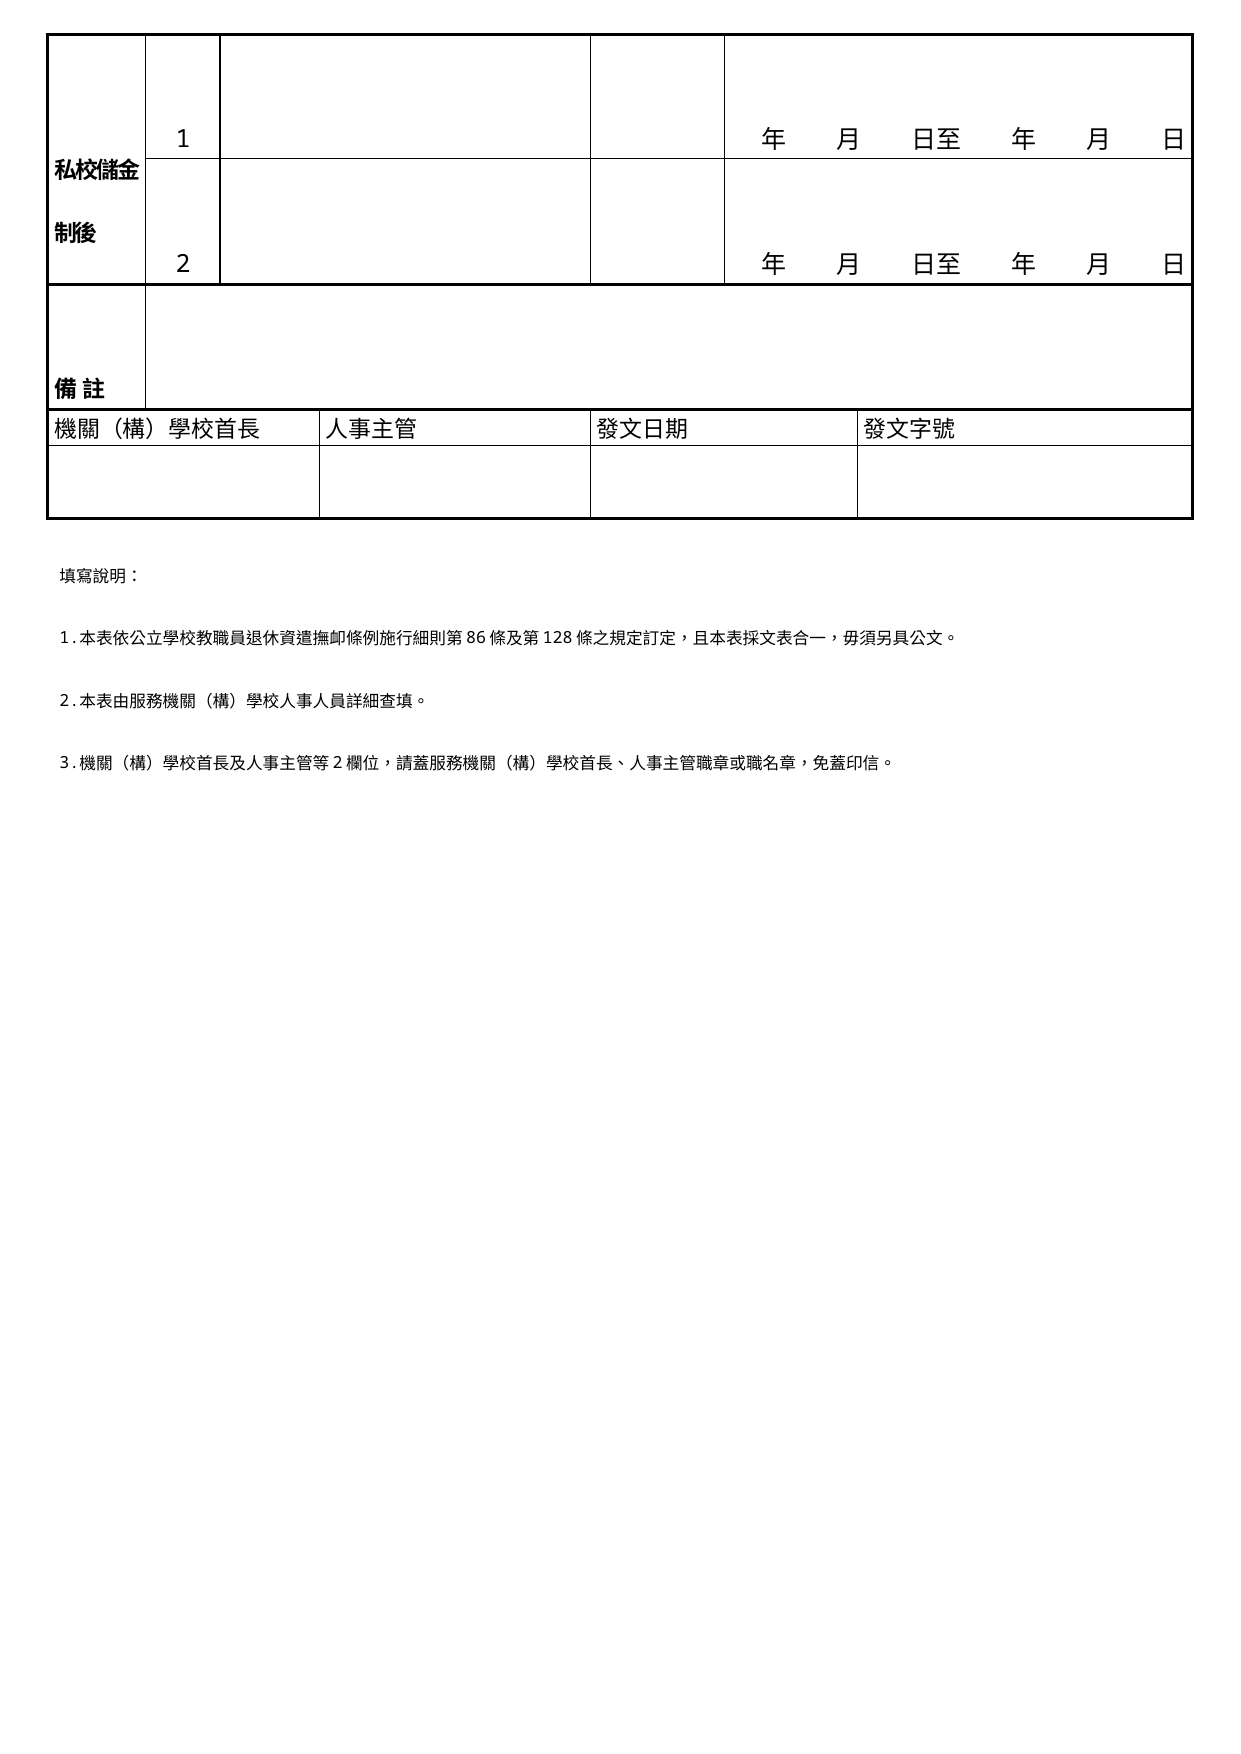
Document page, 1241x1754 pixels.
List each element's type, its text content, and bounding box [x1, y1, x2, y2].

list 機關（構）學校首長及人事主管等2欄位，請蓋服務機關（構）學校首長、人事主管職章或職名章，免蓋印信。 [59, 721, 1181, 783]
table_cell [146, 286, 1191, 408]
table_cell 機關（構）學校首長 [49, 411, 319, 444]
table_cell 1 [146, 36, 219, 158]
table_cell [591, 446, 857, 517]
table_cell 私校儲金制後 [49, 36, 145, 283]
table_cell 備 註 [49, 286, 145, 408]
table_cell 發文字號 [858, 411, 1191, 444]
table_cell [49, 446, 319, 517]
table_cell [221, 36, 590, 158]
table_cell 年 月 日至 年 月 日 [725, 159, 1191, 283]
table_cell [221, 159, 590, 283]
table_cell [320, 446, 590, 517]
table_cell 發文日期 [591, 411, 857, 444]
table_cell 人事主管 [320, 411, 590, 444]
table_cell 年 月 日至 年 月 日 [725, 36, 1191, 158]
table_cell [591, 36, 724, 158]
list 本表依公立學校教職員退休資遣撫卹條例施行細則第86條及第128條之規定訂定，且本表採文表合一，毋須另具公文。 [59, 596, 1181, 658]
table_cell [858, 446, 1191, 517]
list 本表由服務機關（構）學校人事人員詳細查填。 [59, 658, 1181, 721]
table_cell 2 [146, 159, 219, 283]
text 填寫說明： [59, 533, 1181, 596]
table_cell [591, 159, 724, 283]
